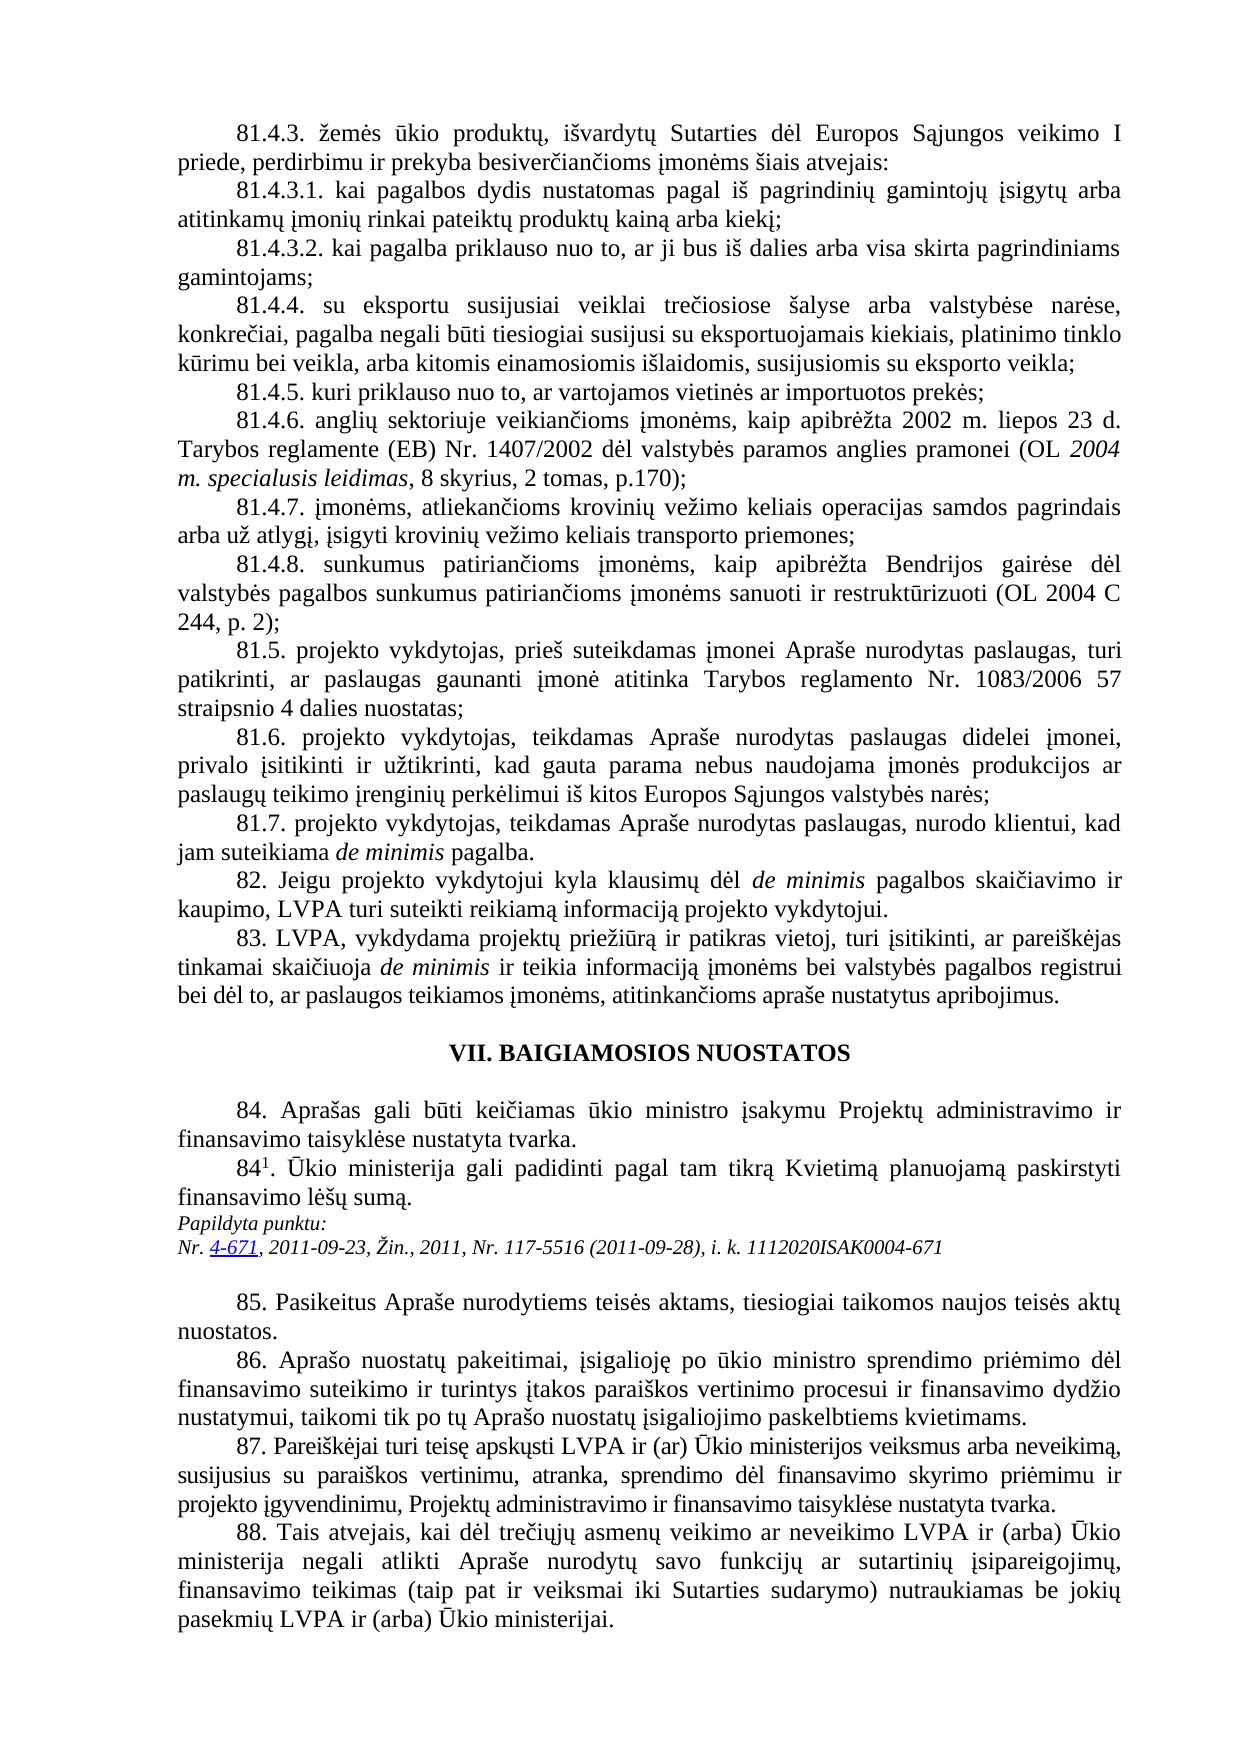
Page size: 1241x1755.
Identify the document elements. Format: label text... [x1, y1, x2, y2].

text 81.6. projekto vykdytojas, teikdamas Apraše nurodytas paslaugas didelei įmonei, privalo įsitikinti ir užtikrinti, kad gauta parama nebus naudojama įmonės produkcijos ar paslaugų teikimo įrenginių perkėlimui iš kitos Europos Sąjungos valstybės narės; [177, 722, 1122, 808]
text 84. Aprašas gali būti keičiamas ūkio ministro įsakymu Projektų administravimo ir finansavimo taisyklėse nustatyta tvarka. [177, 1096, 1122, 1153]
text 81.4.3.2. kai pagalba priklauso nuo to, ar ji bus iš dalies arba visa skirta pagrindiniams gamintojams; [177, 233, 1122, 291]
text 88. Tais atvejais, kai dėl trečiųjų asmenų veikimo ar neveikimo LVPA ir (arba) Ūkio ministerija negali atlikti Apraše nurodytų savo funkcijų ar sutartinių įsipareigojimų, finansavimo teikimas (taip pat ir veiksmai iki Sutarties sudarymo) nutraukiamas be jokių pasekmių LVPA ir (arba) Ūkio ministerijai. [177, 1517, 1122, 1632]
text 81.4.3. žemės ūkio produktų, išvardytų Sutarties dėl Europos Sąjungos veikimo I priede, perdirbimu ir prekyba besiverčiančioms įmonėms šiais atvejais: [177, 118, 1122, 176]
text Nr. 4-671, 2011-09-23, Žin., 2011, Nr. 117-5516 (2011-09-28), i. k. 1112020ISAK0004-671 [177, 1235, 1122, 1259]
text 81.4.5. kuri priklauso nuo to, ar vartojamos vietinės ar importuotos prekės; [177, 377, 1122, 406]
text 81.4.7. įmonėms, atliekančioms krovinių vežimo keliais operacijas samdos pagrindais arba už atlygį, įsigyti krovinių vežimo keliais transporto priemones; [177, 492, 1122, 549]
text 81.7. projekto vykdytojas, teikdamas Apraše nurodytas paslaugas, nurodo klientui, kad jam suteikiama de minimis pagalba. [177, 808, 1122, 866]
text 81.5. projekto vykdytojas, prieš suteikdamas įmonei Apraše nurodytas paslaugas, turi patikrinti, ar paslaugas gaunanti įmonė atitinka Tarybos reglamento Nr. 1083/2006 57 straipsnio 4 dalies nuostatas; [177, 636, 1122, 722]
text Papildyta punktu: [177, 1211, 1122, 1235]
text 81.4.8. sunkumus patiriančioms įmonėms, kaip apibrėžta Bendrijos gairėse dėl valstybės pagalbos sunkumus patiriančioms įmonėms sanuoti ir restruktūrizuoti (OL 2004 C 244, p. 2); [177, 549, 1122, 636]
text 86. Aprašo nuostatų pakeitimai, įsigalioję po ūkio ministro sprendimo priėmimo dėl finansavimo suteikimo ir turintys įtakos paraiškos vertinimo procesui ir finansavimo dydžio nustatymui, taikomi tik po tų Aprašo nuostatų įsigaliojimo paskelbtiems kvietimams. [177, 1345, 1122, 1431]
text 81.4.3.1. kai pagalbos dydis nustatomas pagal iš pagrindinių gamintojų įsigytų arba atitinkamų įmonių rinkai pateiktų produktų kainą arba kiekį; [177, 176, 1122, 233]
text 841. Ūkio ministerija gali padidinti pagal tam tikrą Kvietimą planuojamą paskirstyti finansavimo lėšų sumą. [177, 1153, 1122, 1211]
text 87. Pareiškėjai turi teisę apskųsti LVPA ir (ar) Ūkio ministerijos veiksmus arba neveikimą, susijusius su paraiškos vertinimu, atranka, sprendimo dėl finansavimo skyrimo priėmimu ir projekto įgyvendinimu, Projektų administravimo ir finansavimo taisyklėse nustatyta tvarka. [177, 1431, 1122, 1517]
text 82. Jeigu projekto vykdytojui kyla klausimų dėl de minimis pagalbos skaičiavimo ir kaupimo, LVPA turi suteikti reikiamą informaciją projekto vykdytojui. [177, 866, 1122, 923]
text VII. BAIGIAMOSIOS NUOSTATOS [177, 1038, 1122, 1067]
text 81.4.6. anglių sektoriuje veikiančioms įmonėms, kaip apibrėžta 2002 m. liepos 23 d. Tarybos reglamente (EB) Nr. 1407/2002 dėl valstybės paramos anglies pramonei (OL 2004 m. specialusis leidimas, 8 skyrius, 2 tomas, p.170); [177, 406, 1122, 492]
text 85. Pasikeitus Apraše nurodytiems teisės aktams, tiesiogiai taikomos naujos teisės aktų nuostatos. [177, 1287, 1122, 1345]
text 81.4.4. su eksportu susijusiai veiklai trečiosiose šalyse arba valstybėse narėse, konkrečiai, pagalba negali būti tiesiogiai susijusi su eksportuojamais kiekiais, platinimo tinklo kūrimu bei veikla, arba kitomis einamosiomis išlaidomis, susijusiomis su eksporto veikla; [177, 291, 1122, 377]
text 83. LVPA, vykdydama projektų priežiūrą ir patikras vietoj, turi įsitikinti, ar pareiškėjas tinkamai skaičiuoja de minimis ir teikia informaciją įmonėms bei valstybės pagalbos registrui bei dėl to, ar paslaugos teikiamos įmonėms, atitinkančioms apraše nustatytus apribojimus. [177, 923, 1122, 1009]
